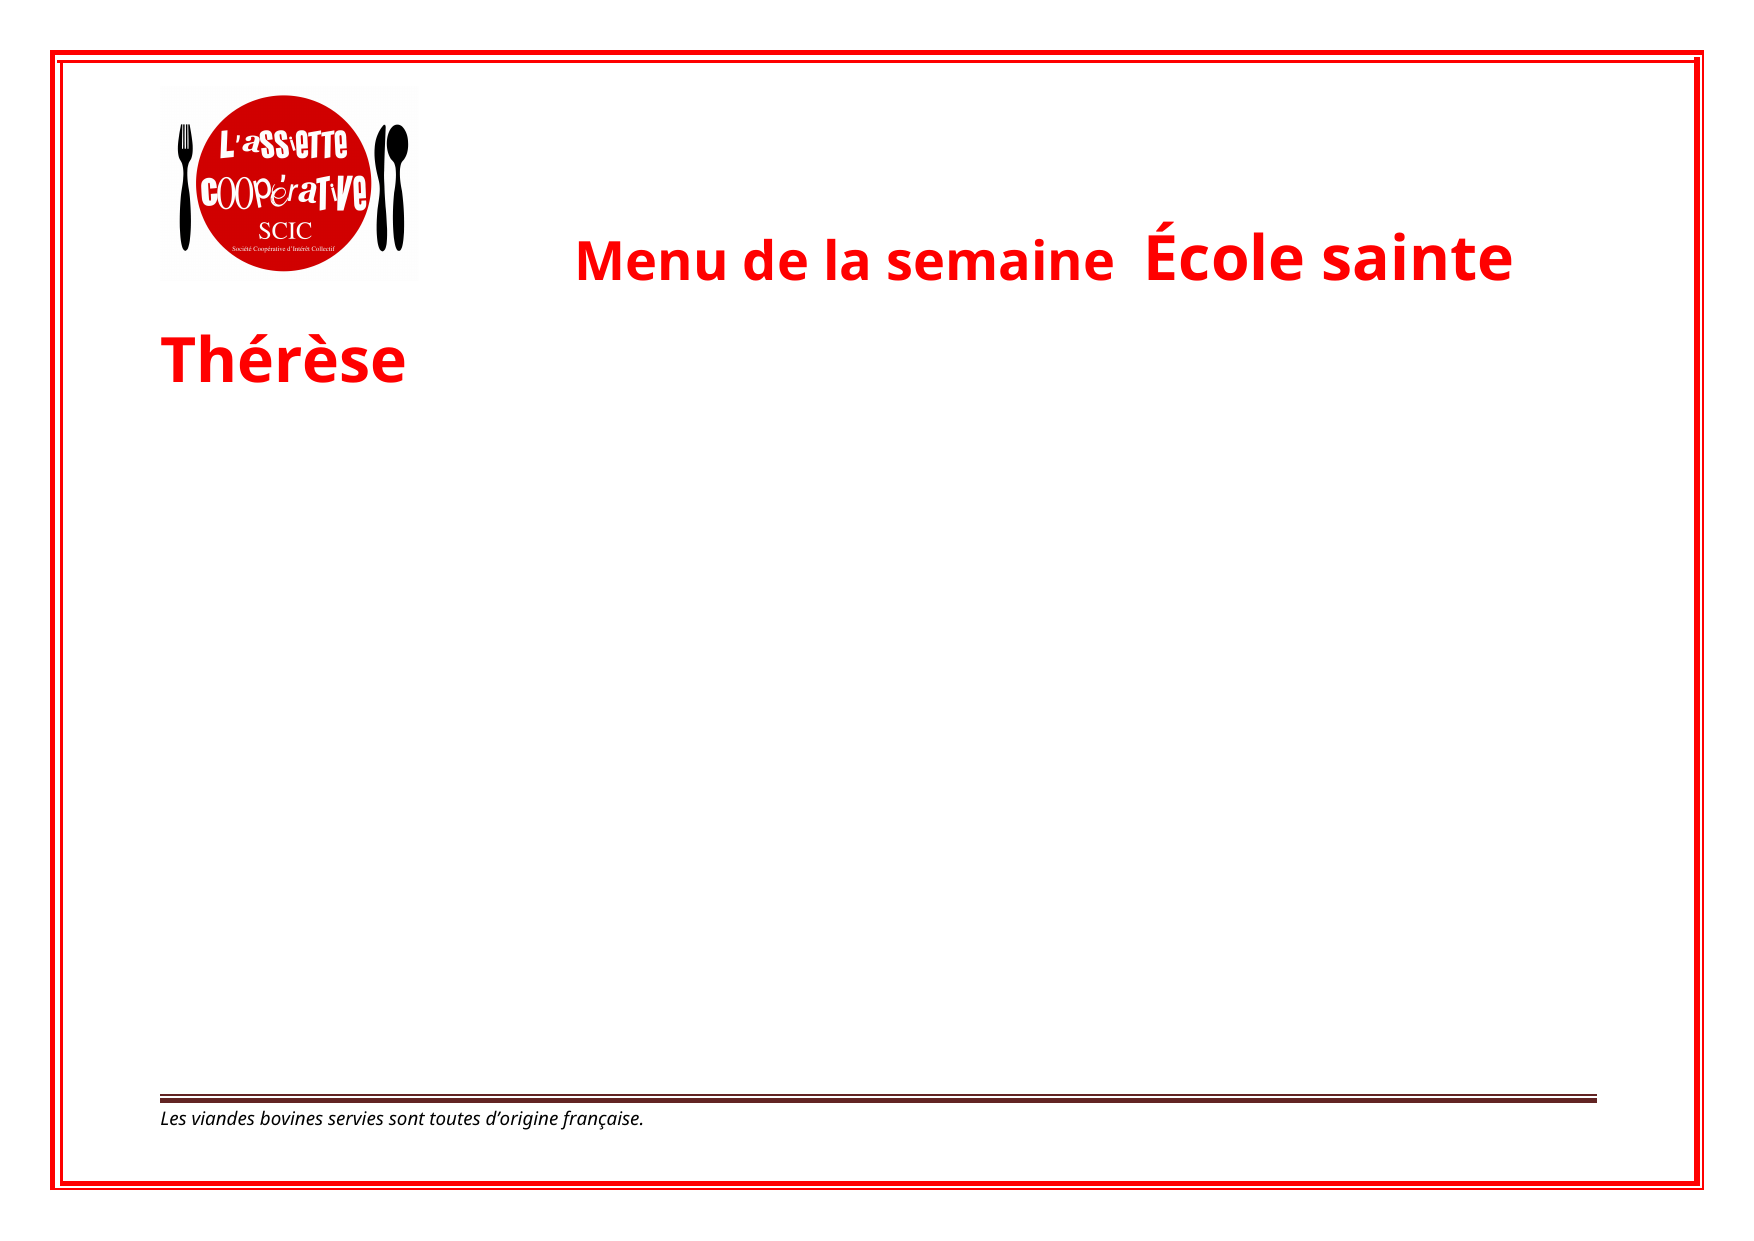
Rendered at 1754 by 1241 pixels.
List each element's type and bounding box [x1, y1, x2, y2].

picture [160, 86, 419, 281]
